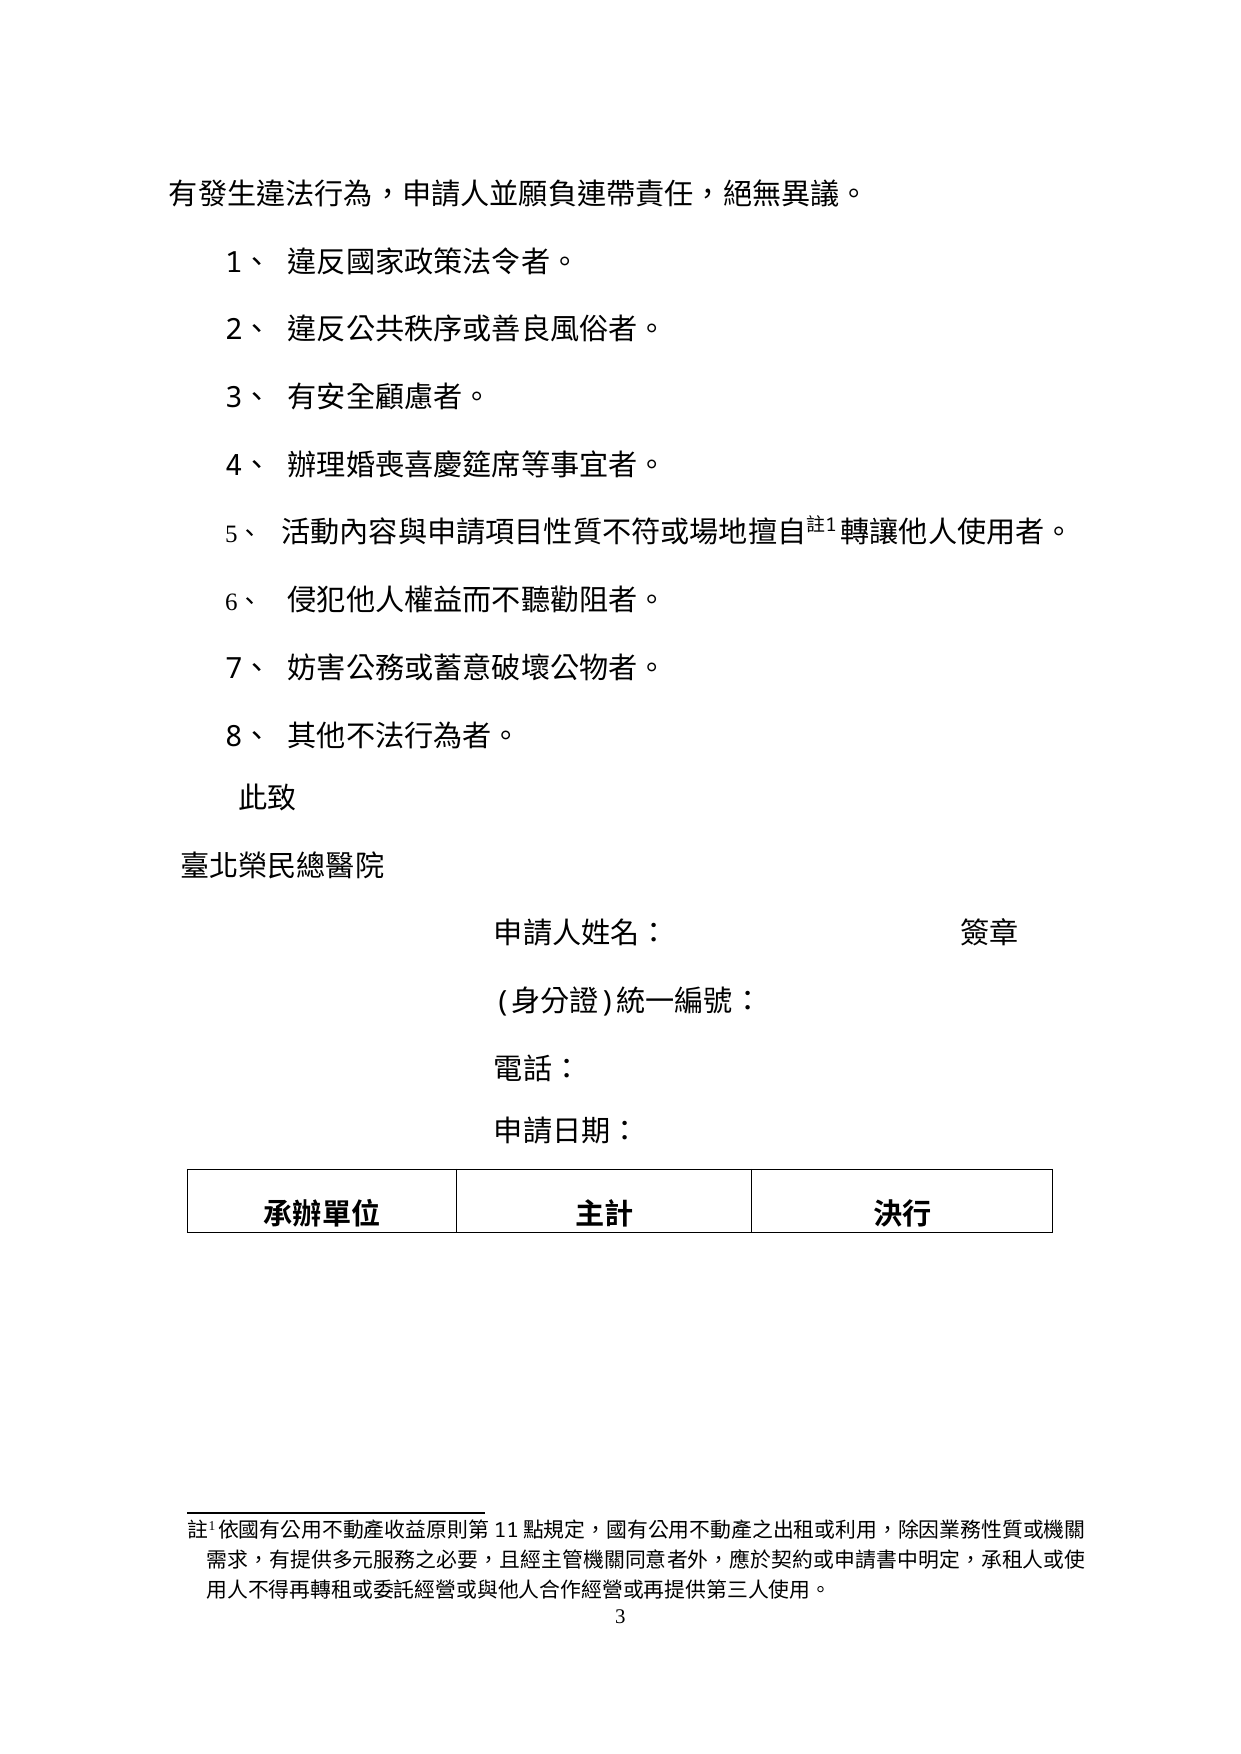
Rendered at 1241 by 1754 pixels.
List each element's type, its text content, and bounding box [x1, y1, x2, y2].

table_header 承辦單位 [188, 1170, 456, 1232]
list 妨害公務或蓄意破壞公物者。 [180, 624, 1087, 686]
text 臺北榮民總醫院 [180, 822, 1087, 884]
text 茲向貴機關申請使用 ，已詳閱上述注意事項，借用期間願遵守一切法令規定，如於使用後未能即刻將場地回復原狀或損壞公物設施時，願將所繳之保證金新台幣 元整全權委託貴機關雇工處理，處理後如有差額願無息多退少補。如有下列情事之一者，願立即停止使用，所繳費用不要求退還，並接受有關機關取締處理，如有發生違法行為，申請人並願負連帶責任，絕無異議。 [169, 150, 1087, 212]
table_header 決行 [752, 1170, 1052, 1232]
text 申請日期： [187, 1087, 1087, 1150]
list 有安全顧慮者。 [180, 353, 1087, 416]
list 違反公共秩序或善良風俗者。 [180, 285, 1087, 348]
text 電話： [187, 1025, 1087, 1087]
text 此致 [180, 754, 1087, 817]
text 申請人姓名： 簽章 [187, 889, 1087, 952]
list 其他不法行為者。 [180, 692, 1087, 754]
list 1依國有公用不動產收益原則第11點規定，國有公用不動產之出租或利用，除因業務性質或機關需求，有提供多元服務之必要，且經主管機關同意者外，應於契約或申請書中明定，承租人或使用人不得再轉租或委託經營或與他人合作經營或再提供第三人使用。 [187, 1513, 1087, 1604]
list 違反國家政策法令者。 [180, 218, 1087, 280]
list 侵犯他人權益而不聽勸阻者。 [180, 556, 1087, 619]
table_header 主計 [457, 1170, 751, 1232]
text (身分證)統一編號： [187, 957, 1087, 1020]
list 活動內容與申請項目性質不符或場地擅自1轉讓他人使用者。 [225, 488, 1087, 551]
list 辦理婚喪喜慶筵席等事宜者。 [180, 421, 1087, 483]
